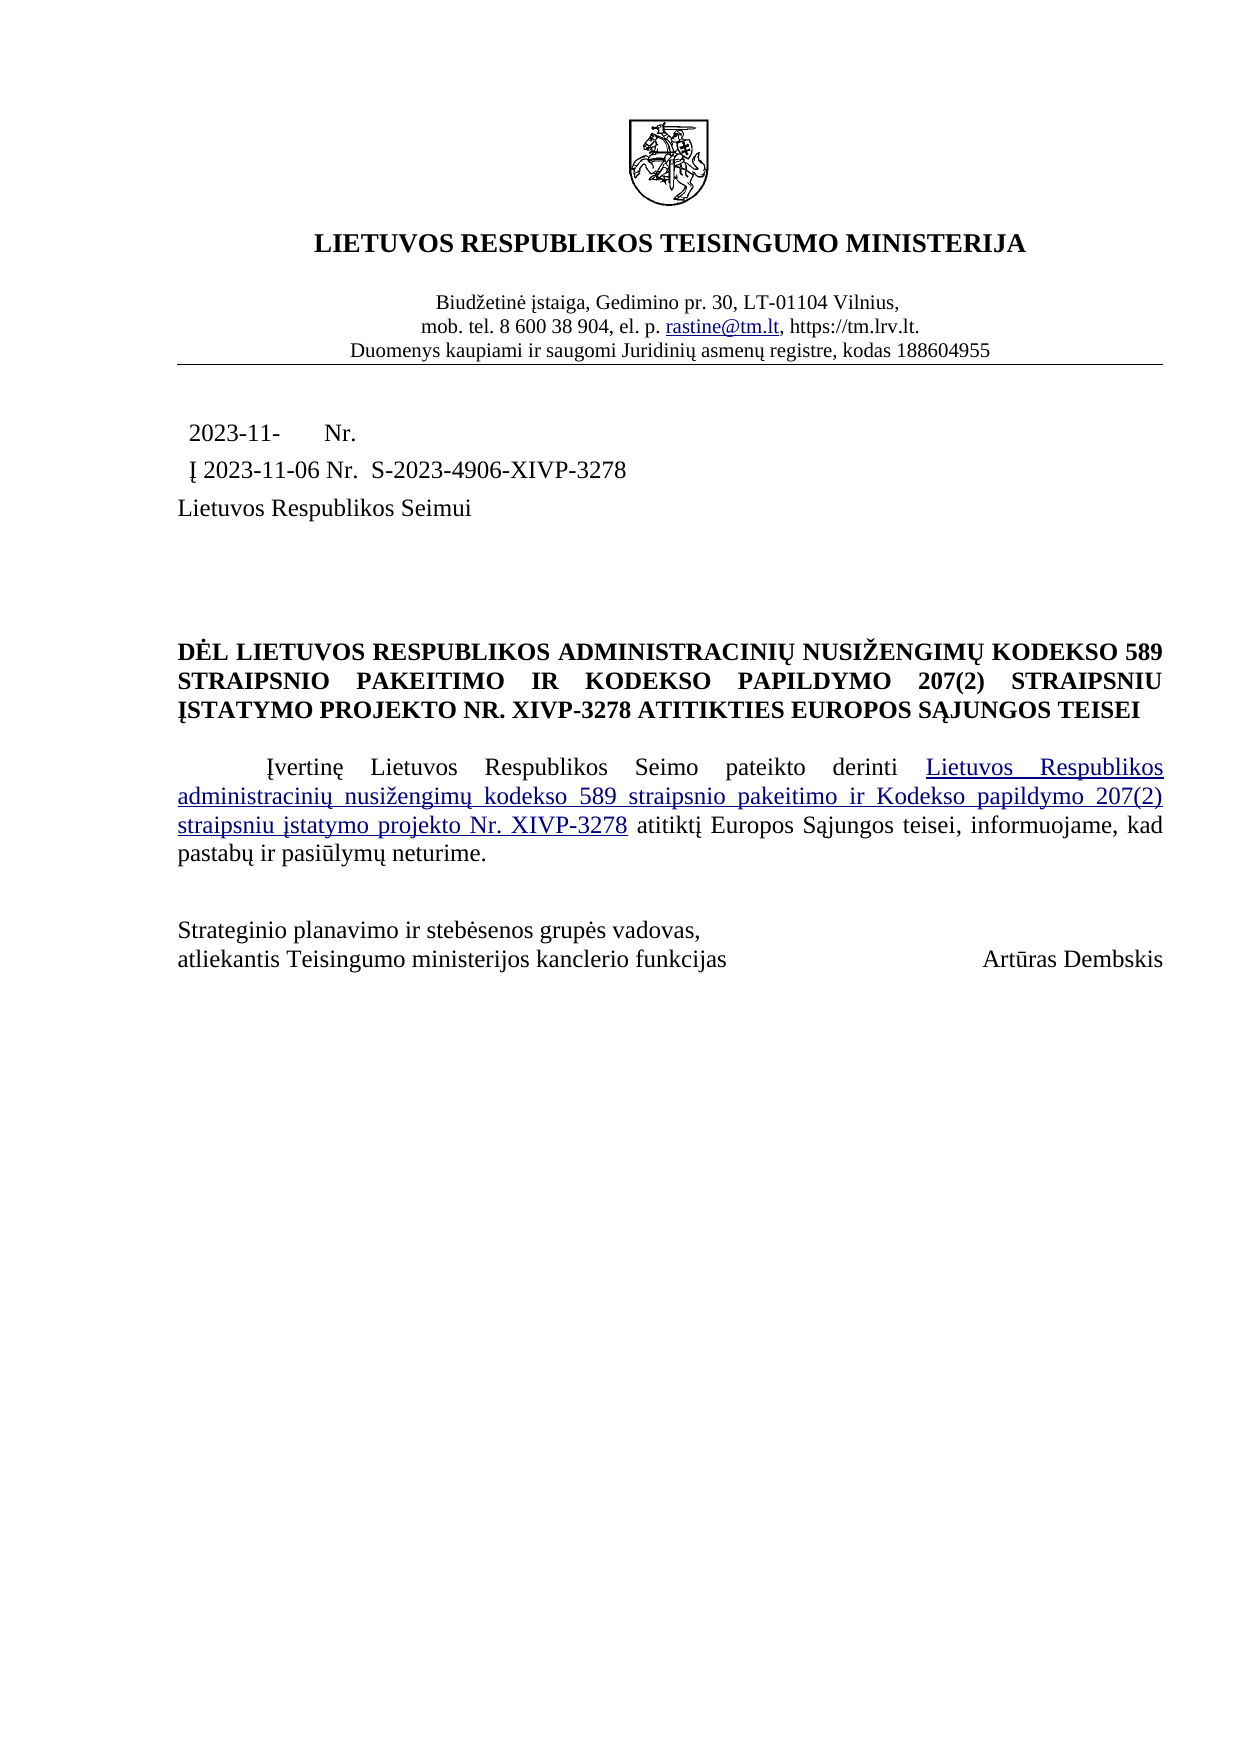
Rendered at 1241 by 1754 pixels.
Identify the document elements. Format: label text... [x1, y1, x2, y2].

text Įvertinę Lietuvos Respublikos Seimo pateikto derinti Lietuvos Respublikos administracinių nusižengimų kodekso 589 straipsnio pakeitimo ir Kodekso papildymo 207(2) [177, 752, 1163, 806]
text Strateginio planavimo ir stebėsenos grupės vadovas, [177, 915, 1163, 944]
text atliekantis Teisingumo ministerijos kanclerio funkcijas Artūras Dembskis [177, 944, 1163, 973]
text straipsniu įstatymo projekto Nr. XIVP-3278 atitiktį Europos Sąjungos teisei, informuojame, kad pastabų ir pasiūlymų neturime. [177, 807, 1163, 867]
text Dėl Lietuvos respublikos Administracinių nusižengimų kodekso 589 straipsnio pakeitimo ir Kodekso papildymo 207(2) straipsniu įstatymo projekto Nr. XIVP-3278 ATITIKTIES EUROPOS SĄJUNGOS TEISEI [177, 637, 1163, 723]
table_cell Į 2023-11-06 Nr. S-2023-4906-XIVP-3278 [177, 456, 674, 493]
table_header 2023-11- Nr. [177, 418, 674, 456]
text Lietuvos Respublikos Seimui [177, 493, 1130, 522]
